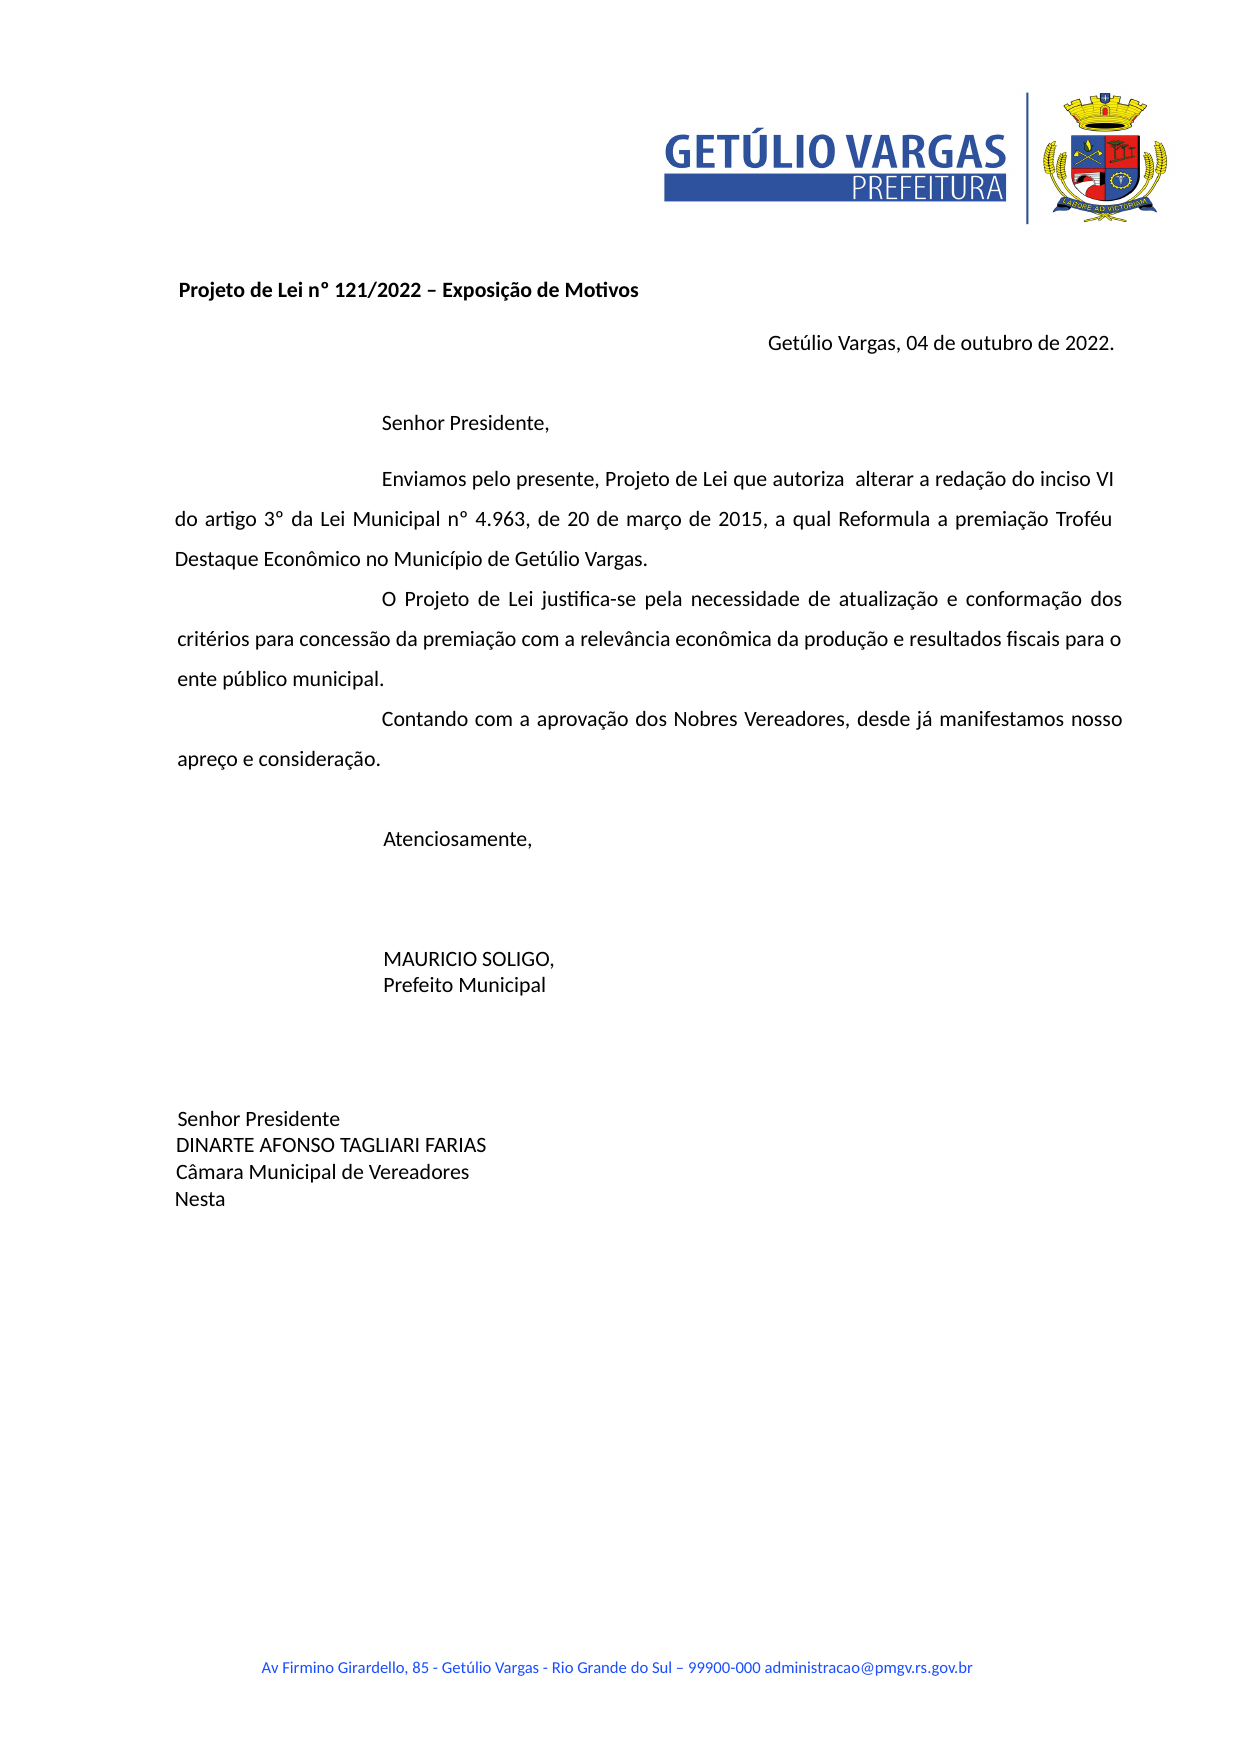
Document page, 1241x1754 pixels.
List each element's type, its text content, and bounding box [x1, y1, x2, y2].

text Senhor Presidente [177, 1105, 1115, 1132]
text Câmara Municipal de Vereadores [176, 1158, 1115, 1185]
text Projeto de Lei nº 121/2022 – Exposição de Motivos [178, 276, 1115, 303]
text O Projeto de Lei justifica-se pela necessidade de atualização e conformação dos critérios para concessão da premiação com a relevância econômica da produção e resultados fiscais para o ente público municipal. [177, 585, 1123, 692]
text Senhor Presidente, [178, 409, 1115, 436]
text DINARTE AFONSO TAGLIARI FARIAS [176, 1132, 1115, 1158]
text Enviamos pelo presente, Projeto de Lei que autoriza alterar a redação do inciso VI do artigo 3º da Lei Municipal nº 4.963, de 20 de março de 2015, a qual Reformula a premiação Troféu Destaque Econômico no Município de Getúlio Vargas. [174, 465, 1115, 572]
text Atenciosamente, [236, 825, 1122, 852]
text Prefeito Municipal [236, 972, 1122, 998]
text Contando com a aprovação dos Nobres Vereadores, desde já manifestamos nosso apreço e consideração. [177, 705, 1123, 772]
text Nesta [174, 1185, 1115, 1212]
text MAURICIO SOLIGO, [236, 945, 1122, 972]
text Getúlio Vargas, 04 de outubro de 2022. [238, 329, 1115, 356]
